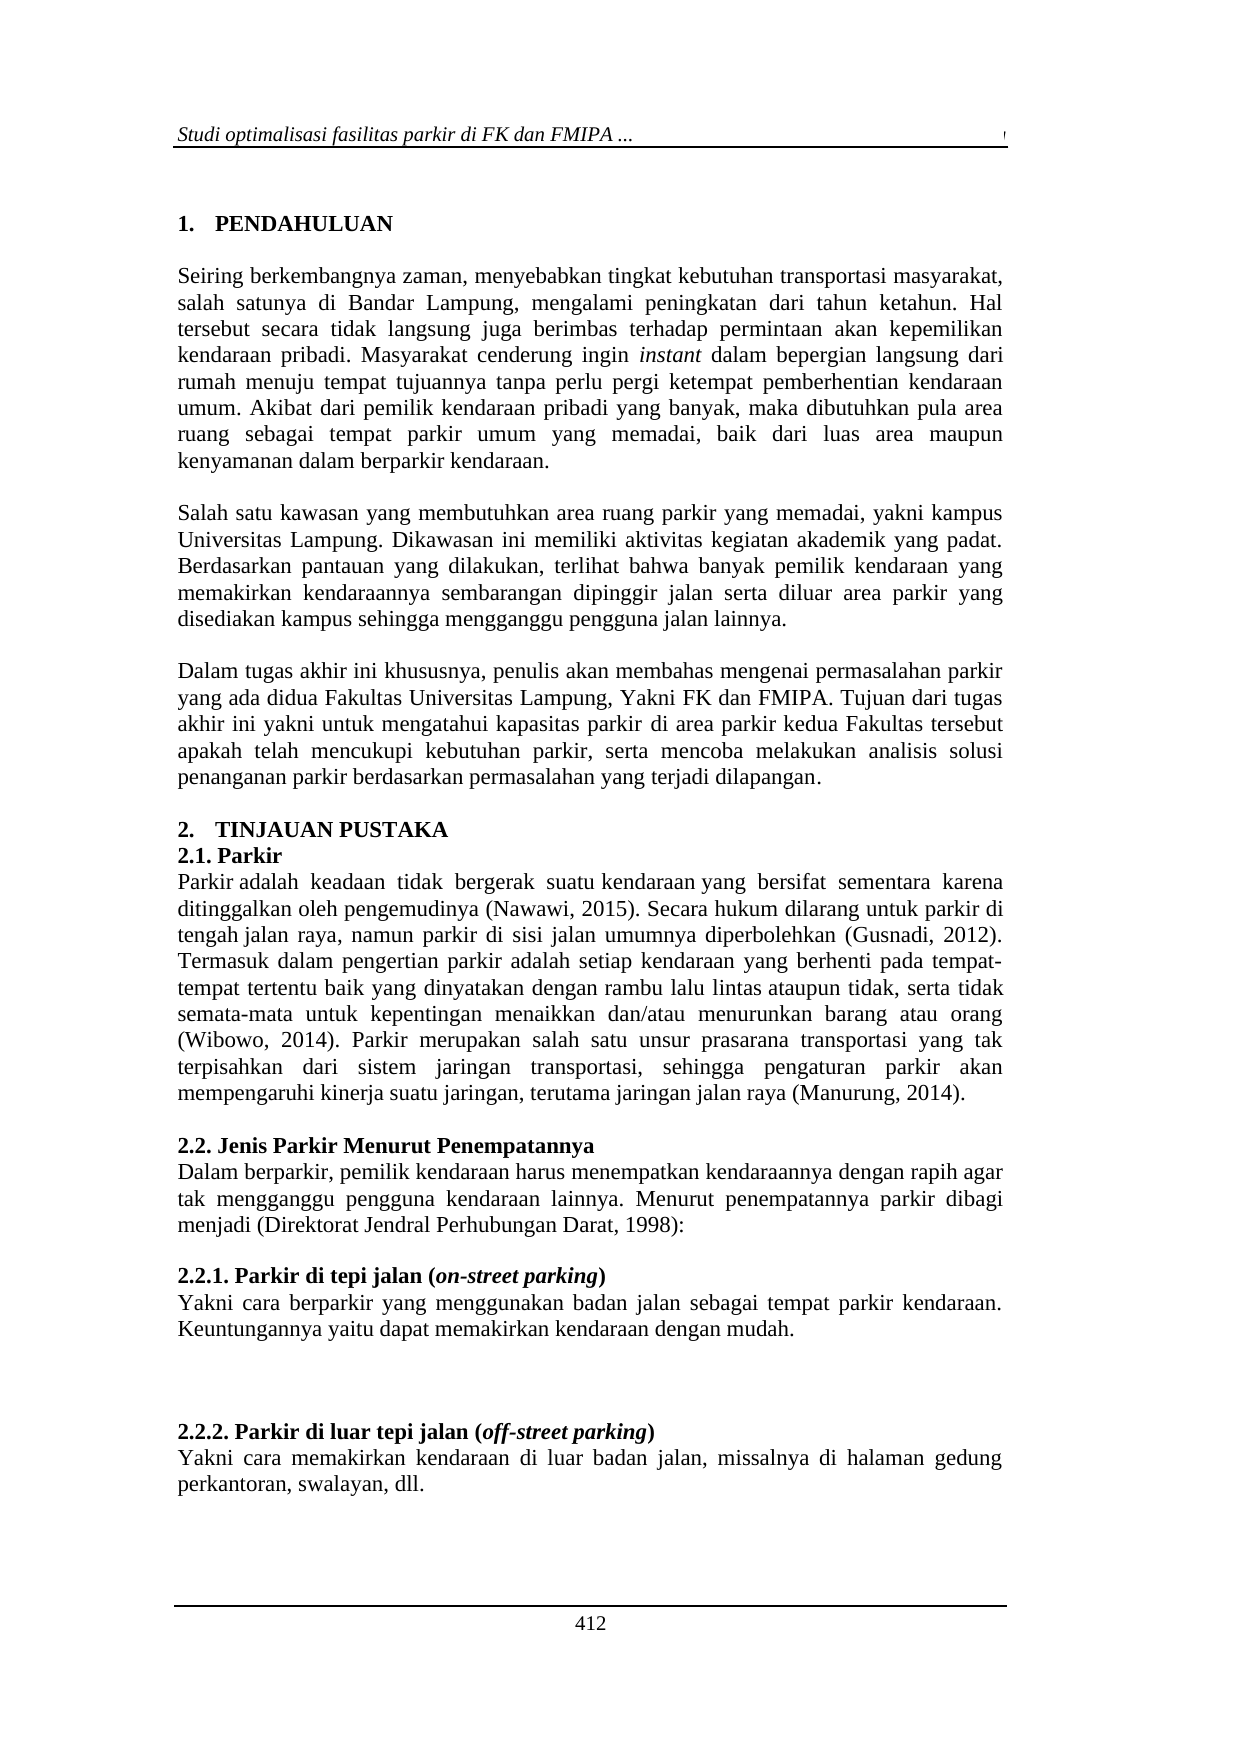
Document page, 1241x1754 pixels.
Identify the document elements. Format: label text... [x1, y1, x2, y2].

text Dalam tugas akhir ini khususnya, penulis akan membahas mengenai permasalahan parkir yang ada didua Fakultas Universitas Lampung, Yakni FK dan FMIPA. Tujuan dari tugas akhir ini yakni untuk mengatahui kapasitas parkir di area parkir kedua Fakultas tersebut apakah telah mencukupi kebutuhan parkir, serta mencoba melakukan analisis solusi penanganan parkir berdasarkan permasalahan yang terjadi dilapangan. [177, 658, 1004, 789]
list Salah satu kawasan yang membutuhkan area ruang parkir yang memadai, yakni kampus Universitas Lampung. Dikawasan ini memiliki aktivitas kegiatan akademik yang padat. Berdasarkan pantauan yang dilakukan, terlihat bahwa banyak pemilik kendaraan yang memakirkan kendaraannya sembarangan dipinggir jalan serta diluar area parkir yang disediakan kampus sehingga mengganggu pengguna jalan lainnya. [177, 499, 1004, 631]
list 2.2.2. Parkir di luar tepi jalan (off-street parking) Yakni cara memakirkan kendaraan di luar badan jalan, missalnya di halaman gedung perkantoran, swalayan, dll. [177, 1418, 1004, 1497]
list Dalam berparkir, pemilik kendaraan harus menempatkan kendaraannya dengan rapih agar tak mengganggu pengguna kendaraan lainnya. Menurut penempatannya parkir dibagi menjadi (Direktorat Jendral Perhubungan Darat, 1998): [177, 1158, 1004, 1237]
list 2.2. Jenis Parkir Menurut Penempatannya [177, 1132, 1004, 1158]
list 2.2.1. Parkir di tepi jalan (on-street parking) Yakni cara berparkir yang menggunakan badan jalan sebagai tempat parkir kendaraan. Keuntungannya yaitu dapat memakirkan kendaraan dengan mudah. [177, 1262, 1004, 1341]
list Seiring berkembangnya zaman, menyebabkan tingkat kebutuhan transportasi masyarakat, salah satunya di Bandar Lampung, mengalami peningkatan dari tahun ketahun. Hal tersebut secara tidak langsung juga berimbas terhadap permintaan akan kepemilikan kendaraan pribadi. Masyarakat cenderung ingin instant dalam bepergian langsung dari rumah menuju tempat tujuannya tanpa perlu pergi ketempat pemberhentian kendaraan umum. Akibat dari pemilik kendaraan pribadi yang banyak, maka dibutuhkan pula area ruang sebagai tempat parkir umum yang memadai, baik dari luas area maupun kenyamanan dalam berparkir kendaraan. [177, 262, 1004, 473]
list TINJAUAN PUSTAKA [177, 816, 1004, 842]
list 2.1. Parkir Parkir adalah keadaan tidak bergerak suatu kendaraan yang bersifat sementara karena ditinggalkan oleh pengemudinya (Nawawi, 2015). Secara hukum dilarang untuk parkir di tengah jalan raya, namun parkir di sisi jalan umumnya diperbolehkan (Gusnadi, 2012). Termasuk dalam pengertian parkir adalah setiap kendaraan yang berhenti pada tempat-tempat tertentu baik yang dinyatakan dengan rambu lalu lintas ataupun tidak, serta tidak semata-mata untuk kepentingan menaikkan dan/atau menurunkan barang atau orang (Wibowo, 2014). Parkir merupakan salah satu unsur prasarana transportasi yang tak terpisahkan dari sistem jaringan transportasi, sehingga pengaturan parkir akan mempengaruhi kinerja suatu jaringan, terutama jaringan jalan raya (Manurung, 2014). [177, 842, 1004, 1106]
title PENDAHULUAN [177, 209, 1004, 236]
